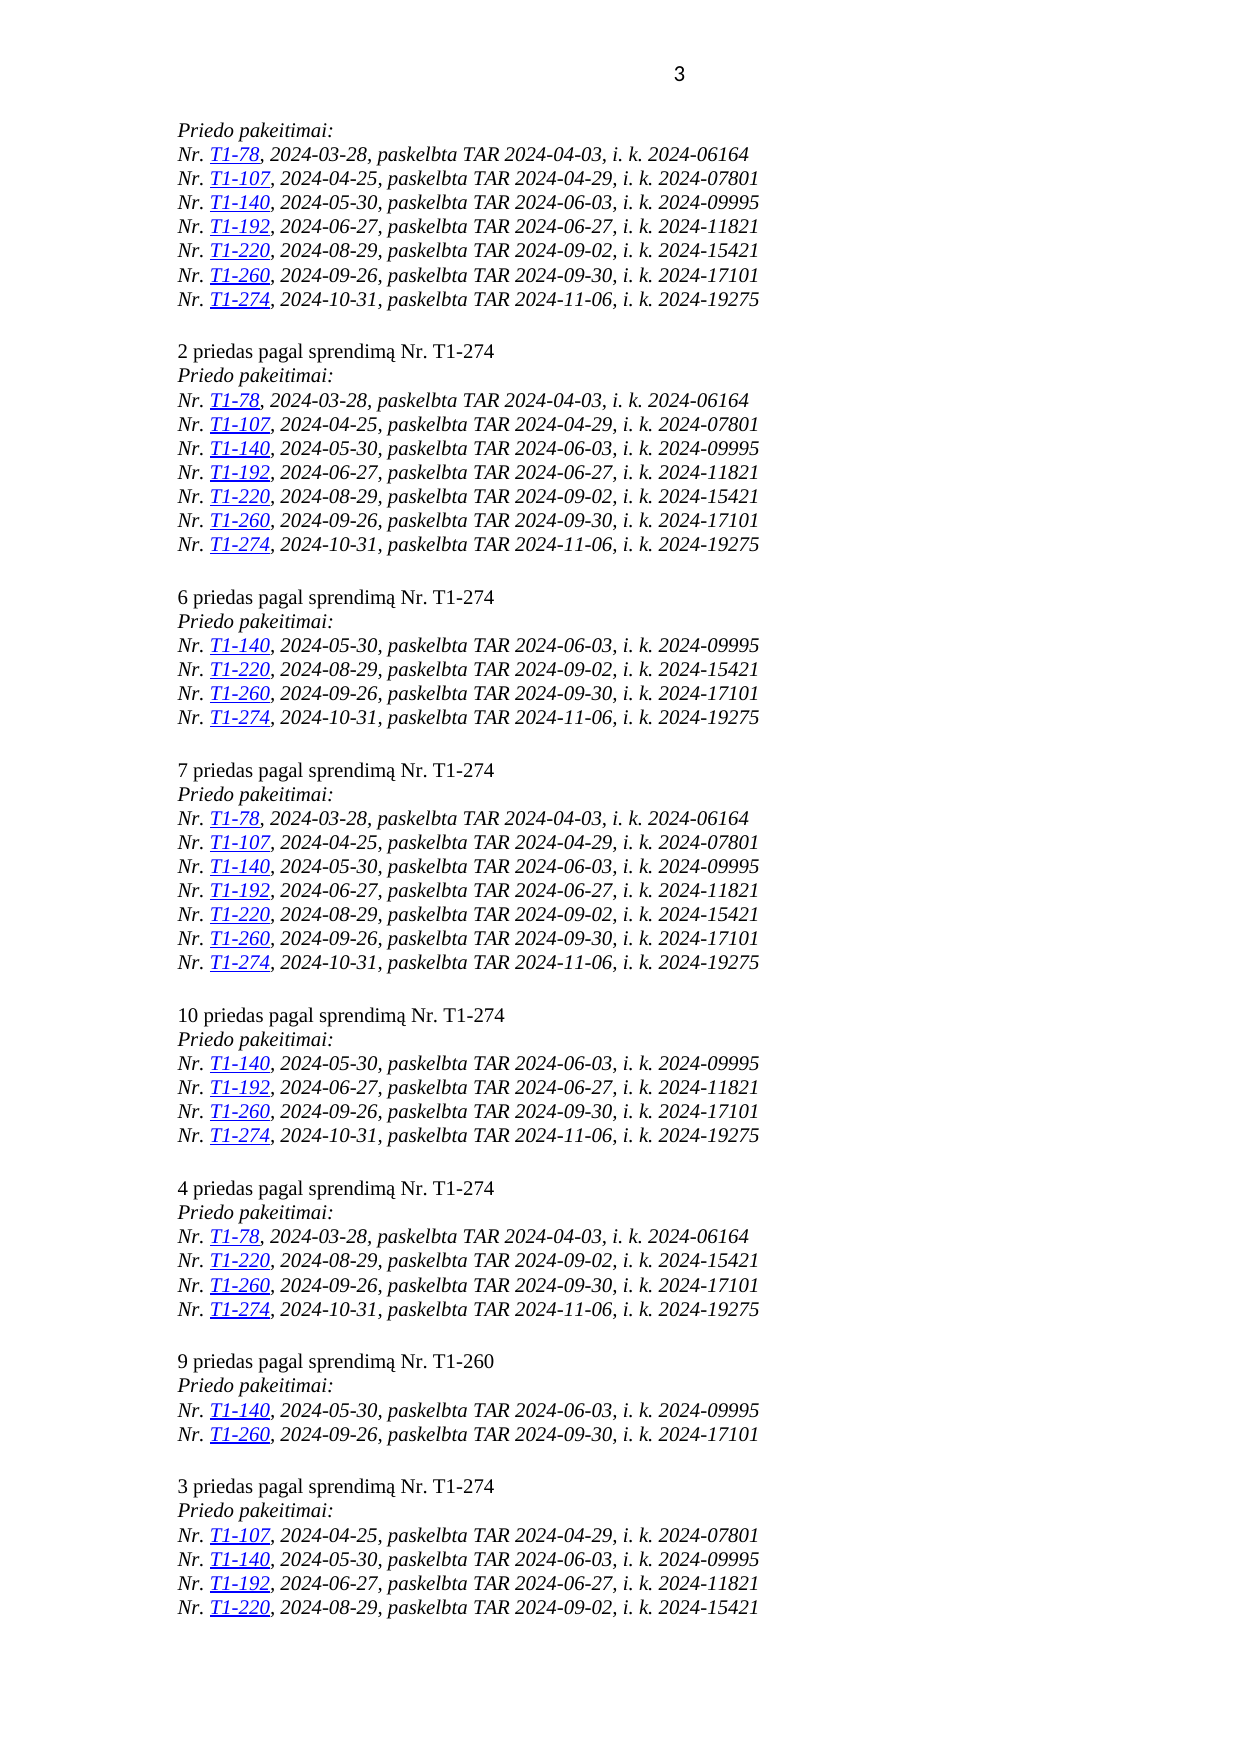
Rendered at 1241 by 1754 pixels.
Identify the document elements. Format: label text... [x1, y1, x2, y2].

text Nr. T1-274, 2024-10-31, paskelbta TAR 2024-11-06, i. k. 2024-19275 [177, 950, 1181, 974]
text Nr. T1-260, 2024-09-26, paskelbta TAR 2024-09-30, i. k. 2024-17101 [177, 1272, 1181, 1297]
text Nr. T1-274, 2024-10-31, paskelbta TAR 2024-11-06, i. k. 2024-19275 [177, 1123, 1181, 1147]
text Nr. T1-220, 2024-08-29, paskelbta TAR 2024-09-02, i. k. 2024-15421 [177, 1595, 1181, 1619]
text Nr. T1-260, 2024-09-26, paskelbta TAR 2024-09-30, i. k. 2024-17101 [177, 262, 1181, 287]
text Priedo pakeitimai: [177, 118, 1181, 142]
text Nr. T1-260, 2024-09-26, paskelbta TAR 2024-09-30, i. k. 2024-17101 [177, 508, 1181, 532]
text Nr. T1-107, 2024-04-25, paskelbta TAR 2024-04-29, i. k. 2024-07801 [177, 166, 1181, 190]
text Priedo pakeitimai: [177, 1498, 1181, 1522]
text Nr. T1-192, 2024-06-27, paskelbta TAR 2024-06-27, i. k. 2024-11821 [177, 214, 1181, 238]
text Nr. T1-192, 2024-06-27, paskelbta TAR 2024-06-27, i. k. 2024-11821 [177, 460, 1181, 484]
text Nr. T1-260, 2024-09-26, paskelbta TAR 2024-09-30, i. k. 2024-17101 [177, 926, 1181, 950]
text Nr. T1-274, 2024-10-31, paskelbta TAR 2024-11-06, i. k. 2024-19275 [177, 1297, 1181, 1321]
text Nr. T1-78, 2024-03-28, paskelbta TAR 2024-04-03, i. k. 2024-06164 [177, 806, 1181, 830]
text Nr. T1-140, 2024-05-30, paskelbta TAR 2024-06-03, i. k. 2024-09995 [177, 1051, 1181, 1075]
text Nr. T1-78, 2024-03-28, paskelbta TAR 2024-04-03, i. k. 2024-06164 [177, 1224, 1181, 1248]
text Nr. T1-140, 2024-05-30, paskelbta TAR 2024-06-03, i. k. 2024-09995 [177, 633, 1181, 657]
text Nr. T1-192, 2024-06-27, paskelbta TAR 2024-06-27, i. k. 2024-11821 [177, 1571, 1181, 1595]
text Priedo pakeitimai: [177, 1027, 1181, 1051]
text 10 priedas pagal sprendimą Nr. T1-274 [177, 1003, 1181, 1027]
text Nr. T1-140, 2024-05-30, paskelbta TAR 2024-06-03, i. k. 2024-09995 [177, 854, 1181, 878]
text Nr. T1-107, 2024-04-25, paskelbta TAR 2024-04-29, i. k. 2024-07801 [177, 412, 1181, 436]
text Priedo pakeitimai: [177, 782, 1181, 806]
text Nr. T1-140, 2024-05-30, paskelbta TAR 2024-06-03, i. k. 2024-09995 [177, 1397, 1181, 1422]
text Priedo pakeitimai: [177, 609, 1181, 633]
text Priedo pakeitimai: [177, 1200, 1181, 1224]
text Nr. T1-274, 2024-10-31, paskelbta TAR 2024-11-06, i. k. 2024-19275 [177, 532, 1181, 556]
text Nr. T1-78, 2024-03-28, paskelbta TAR 2024-04-03, i. k. 2024-06164 [177, 387, 1181, 412]
text Nr. T1-107, 2024-04-25, paskelbta TAR 2024-04-29, i. k. 2024-07801 [177, 830, 1181, 854]
text Nr. T1-140, 2024-05-30, paskelbta TAR 2024-06-03, i. k. 2024-09995 [177, 436, 1181, 460]
text Nr. T1-274, 2024-10-31, paskelbta TAR 2024-11-06, i. k. 2024-19275 [177, 705, 1181, 729]
text Nr. T1-140, 2024-05-30, paskelbta TAR 2024-06-03, i. k. 2024-09995 [177, 190, 1181, 214]
text 9 priedas pagal sprendimą Nr. T1-260 [177, 1349, 1181, 1373]
text Nr. T1-260, 2024-09-26, paskelbta TAR 2024-09-30, i. k. 2024-17101 [177, 1099, 1181, 1123]
text Nr. T1-78, 2024-03-28, paskelbta TAR 2024-04-03, i. k. 2024-06164 [177, 142, 1181, 166]
text Nr. T1-107, 2024-04-25, paskelbta TAR 2024-04-29, i. k. 2024-07801 [177, 1522, 1181, 1547]
text Nr. T1-220, 2024-08-29, paskelbta TAR 2024-09-02, i. k. 2024-15421 [177, 902, 1181, 926]
text Nr. T1-220, 2024-08-29, paskelbta TAR 2024-09-02, i. k. 2024-15421 [177, 484, 1181, 508]
text 6 priedas pagal sprendimą Nr. T1-274 [177, 585, 1181, 609]
text Nr. T1-220, 2024-08-29, paskelbta TAR 2024-09-02, i. k. 2024-15421 [177, 1248, 1181, 1272]
text Nr. T1-140, 2024-05-30, paskelbta TAR 2024-06-03, i. k. 2024-09995 [177, 1547, 1181, 1571]
text Nr. T1-220, 2024-08-29, paskelbta TAR 2024-09-02, i. k. 2024-15421 [177, 657, 1181, 681]
text Nr. T1-220, 2024-08-29, paskelbta TAR 2024-09-02, i. k. 2024-15421 [177, 238, 1181, 262]
text Nr. T1-260, 2024-09-26, paskelbta TAR 2024-09-30, i. k. 2024-17101 [177, 681, 1181, 705]
text 7 priedas pagal sprendimą Nr. T1-274 [177, 758, 1181, 782]
text 3 priedas pagal sprendimą Nr. T1-274 [177, 1474, 1181, 1498]
text 2 priedas pagal sprendimą Nr. T1-274 [177, 339, 1181, 363]
text Nr. T1-192, 2024-06-27, paskelbta TAR 2024-06-27, i. k. 2024-11821 [177, 1075, 1181, 1099]
text Nr. T1-274, 2024-10-31, paskelbta TAR 2024-11-06, i. k. 2024-19275 [177, 287, 1181, 311]
text 4 priedas pagal sprendimą Nr. T1-274 [177, 1176, 1181, 1200]
text Priedo pakeitimai: [177, 1373, 1181, 1397]
text Nr. T1-260, 2024-09-26, paskelbta TAR 2024-09-30, i. k. 2024-17101 [177, 1422, 1181, 1446]
text Priedo pakeitimai: [177, 363, 1181, 387]
text Nr. T1-192, 2024-06-27, paskelbta TAR 2024-06-27, i. k. 2024-11821 [177, 878, 1181, 902]
